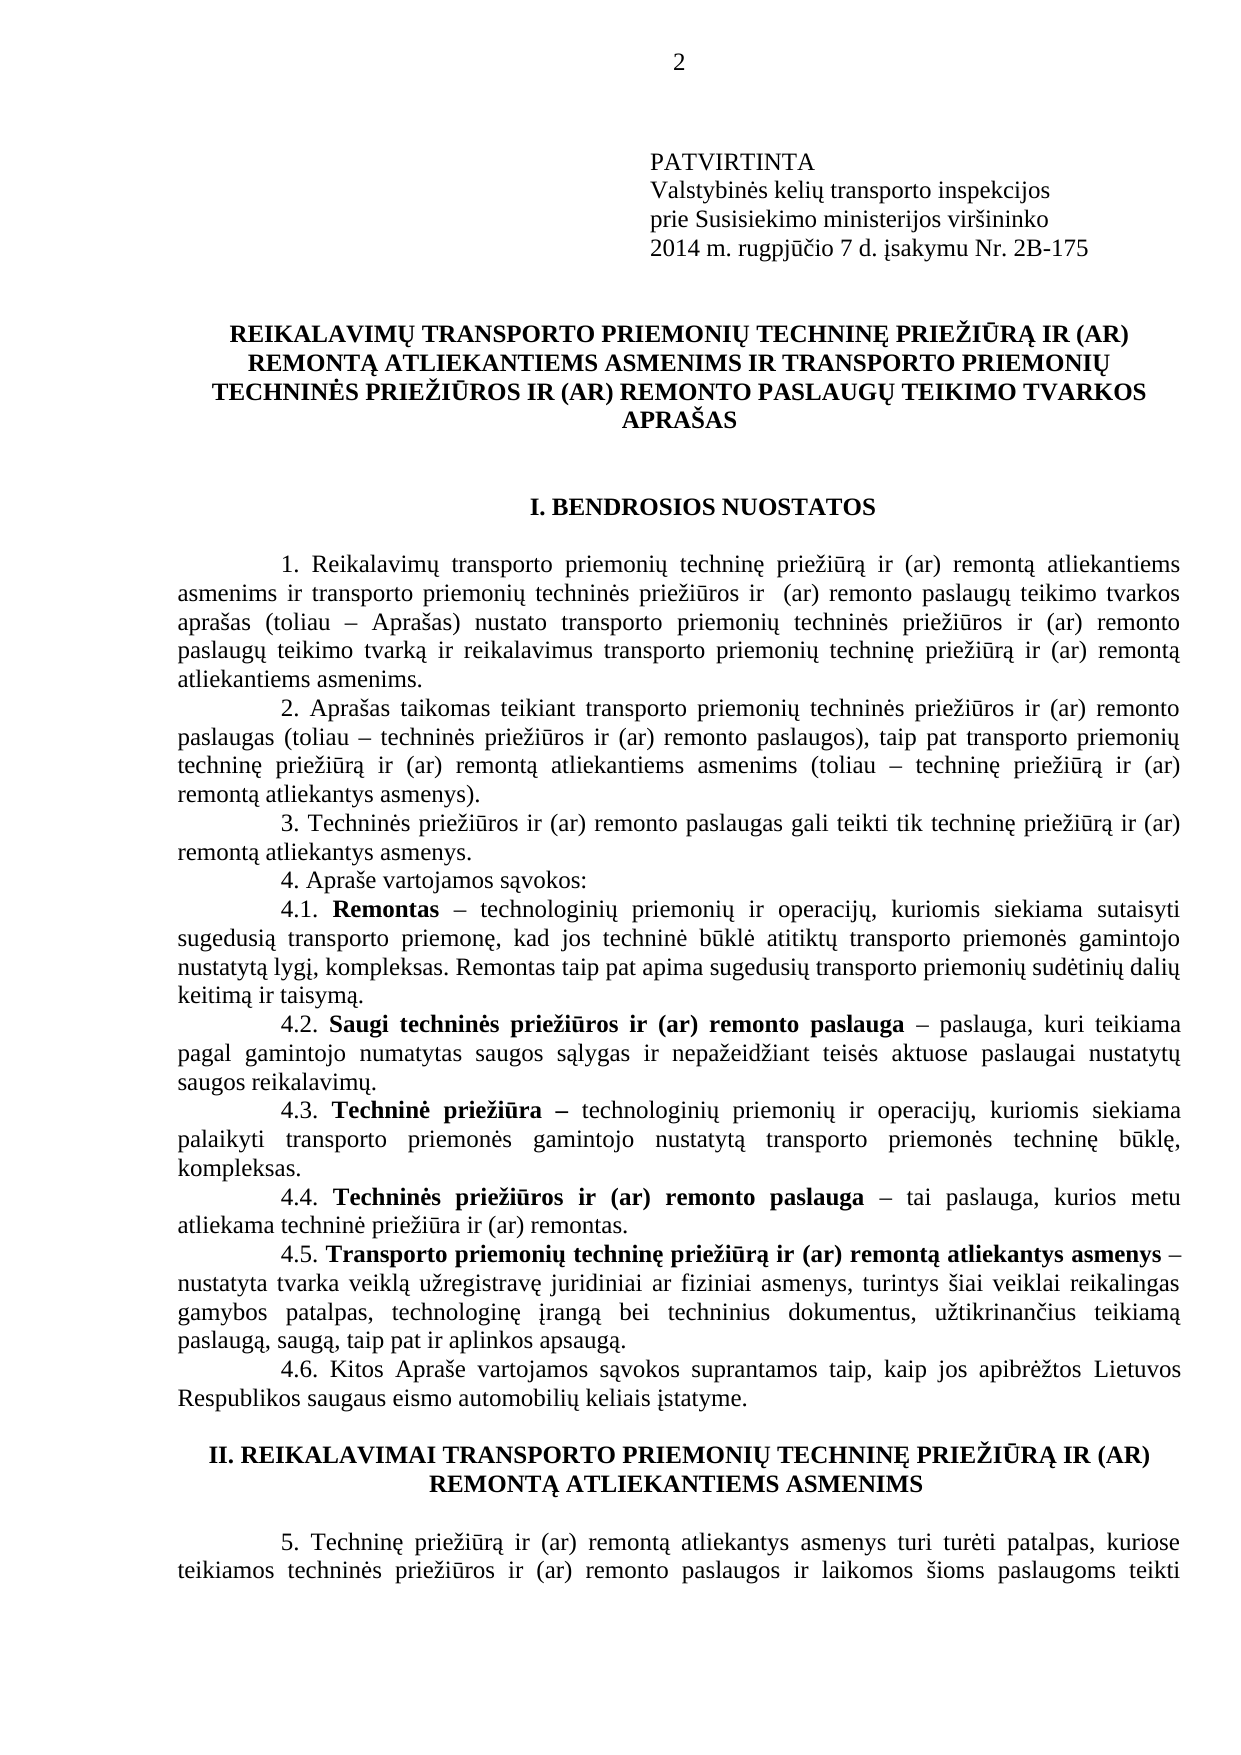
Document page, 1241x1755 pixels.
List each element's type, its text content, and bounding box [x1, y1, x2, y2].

text 2014 m. rugpjūčio 7 d. įsakymu Nr. 2B-175 [177, 233, 1181, 262]
text 4.4. Techninės priežiūros ir (ar) remonto paslauga – tai paslauga, kurios metu atliekama techninė priežiūra ir (ar) remontas. [177, 1182, 1181, 1239]
text 3. Techninės priežiūros ir (ar) remonto paslaugas gali teikti tik techninę priežiūrą ir (ar) remontą atliekantys asmenys. [177, 808, 1181, 866]
text 4.5. Transporto priemonių techninę priežiūrą ir (ar) remontą atliekantys asmenys – nustatyta tvarka veiklą užregistravę juridiniai ar fiziniai asmenys, turintys šiai veiklai reikalingas gamybos patalpas, technologinę įrangą bei techninius dokumentus, užtikrinančius teikiamą paslaugą, saugą, taip pat ir aplinkos apsaugą. [177, 1239, 1181, 1354]
text II. REIKALAVIMAI TRANSPORTO PRIEMONIŲ TECHNINĘ PRIEŽIŪRĄ IR (AR) REMONTĄ ATLIEKANTIEMS ASMENIMS [177, 1441, 1181, 1498]
text 5. Techninę priežiūrą ir (ar) remontą atliekantys asmenys turi turėti patalpas, kuriose teikiamos techninės priežiūros ir (ar) remonto paslaugos ir laikomos šioms paslaugoms teikti [177, 1527, 1181, 1584]
text 4.3. Techninė priežiūra – technologinių priemonių ir operacijų, kuriomis siekiama palaikyti transporto priemonės gamintojo nustatytą transporto priemonės techninę būklę, kompleksas. [177, 1096, 1181, 1182]
text Valstybinės kelių transporto inspekcijos [177, 176, 1181, 204]
text 4.2. Saugi techninės priežiūros ir (ar) remonto paslauga – paslauga, kuri teikiama pagal gamintojo numatytas saugos sąlygas ir nepažeidžiant teisės aktuose paslaugai nustatytų saugos reikalavimų. [177, 1009, 1181, 1096]
text I. BENDROSIOS NUOSTATOS [224, 492, 1181, 521]
text 2. Aprašas taikomas teikiant transporto priemonių techninės priežiūros ir (ar) remonto paslaugas (toliau – techninės priežiūros ir (ar) remonto paslaugos), taip pat transporto priemonių techninę priežiūrą ir (ar) remontą atliekantiems asmenims (toliau – techninę priežiūrą ir (ar) remontą atliekantys asmenys). [177, 693, 1181, 808]
text 4.1. Remontas – technologinių priemonių ir operacijų, kuriomis siekiama sutaisyti sugedusią transporto priemonę, kad jos techninė būklė atitiktų transporto priemonės gamintojo nustatytą lygį, kompleksas. Remontas taip pat apima sugedusių transporto priemonių sudėtinių dalių keitimą ir taisymą. [177, 894, 1181, 1009]
text 4. Apraše vartojamos sąvokos: [177, 866, 1181, 894]
text prie Susisiekimo ministerijos viršininko [177, 204, 1181, 233]
text 4.6. Kitos Apraše vartojamos sąvokos suprantamos taip, kaip jos apibrėžtos Lietuvos Respublikos saugaus eismo automobilių keliais įstatyme. [177, 1354, 1181, 1412]
text REIKALAVIMŲ TRANSPORTO PRIEMONIŲ TECHNINĘ PRIEŽIŪRĄ IR (AR) REMONTĄ ATLIEKANTIEMS ASMENIMS IR TRANSPORTO PRIEMONIŲ TECHNINĖS PRIEŽIŪROS IR (AR) REMONTO PASLAUGŲ TEIKIMO TVARKOS APRAŠAS [177, 319, 1181, 434]
text PATVIRTINTA [177, 147, 1181, 176]
text 1. Reikalavimų transporto priemonių techninę priežiūrą ir (ar) remontą atliekantiems asmenims ir transporto priemonių techninės priežiūros ir (ar) remonto paslaugų teikimo tvarkos aprašas (toliau – Aprašas) nustato transporto priemonių techninės priežiūros ir (ar) remonto paslaugų teikimo tvarką ir reikalavimus transporto priemonių techninę priežiūrą ir (ar) remontą atliekantiems asmenims. [177, 549, 1181, 693]
